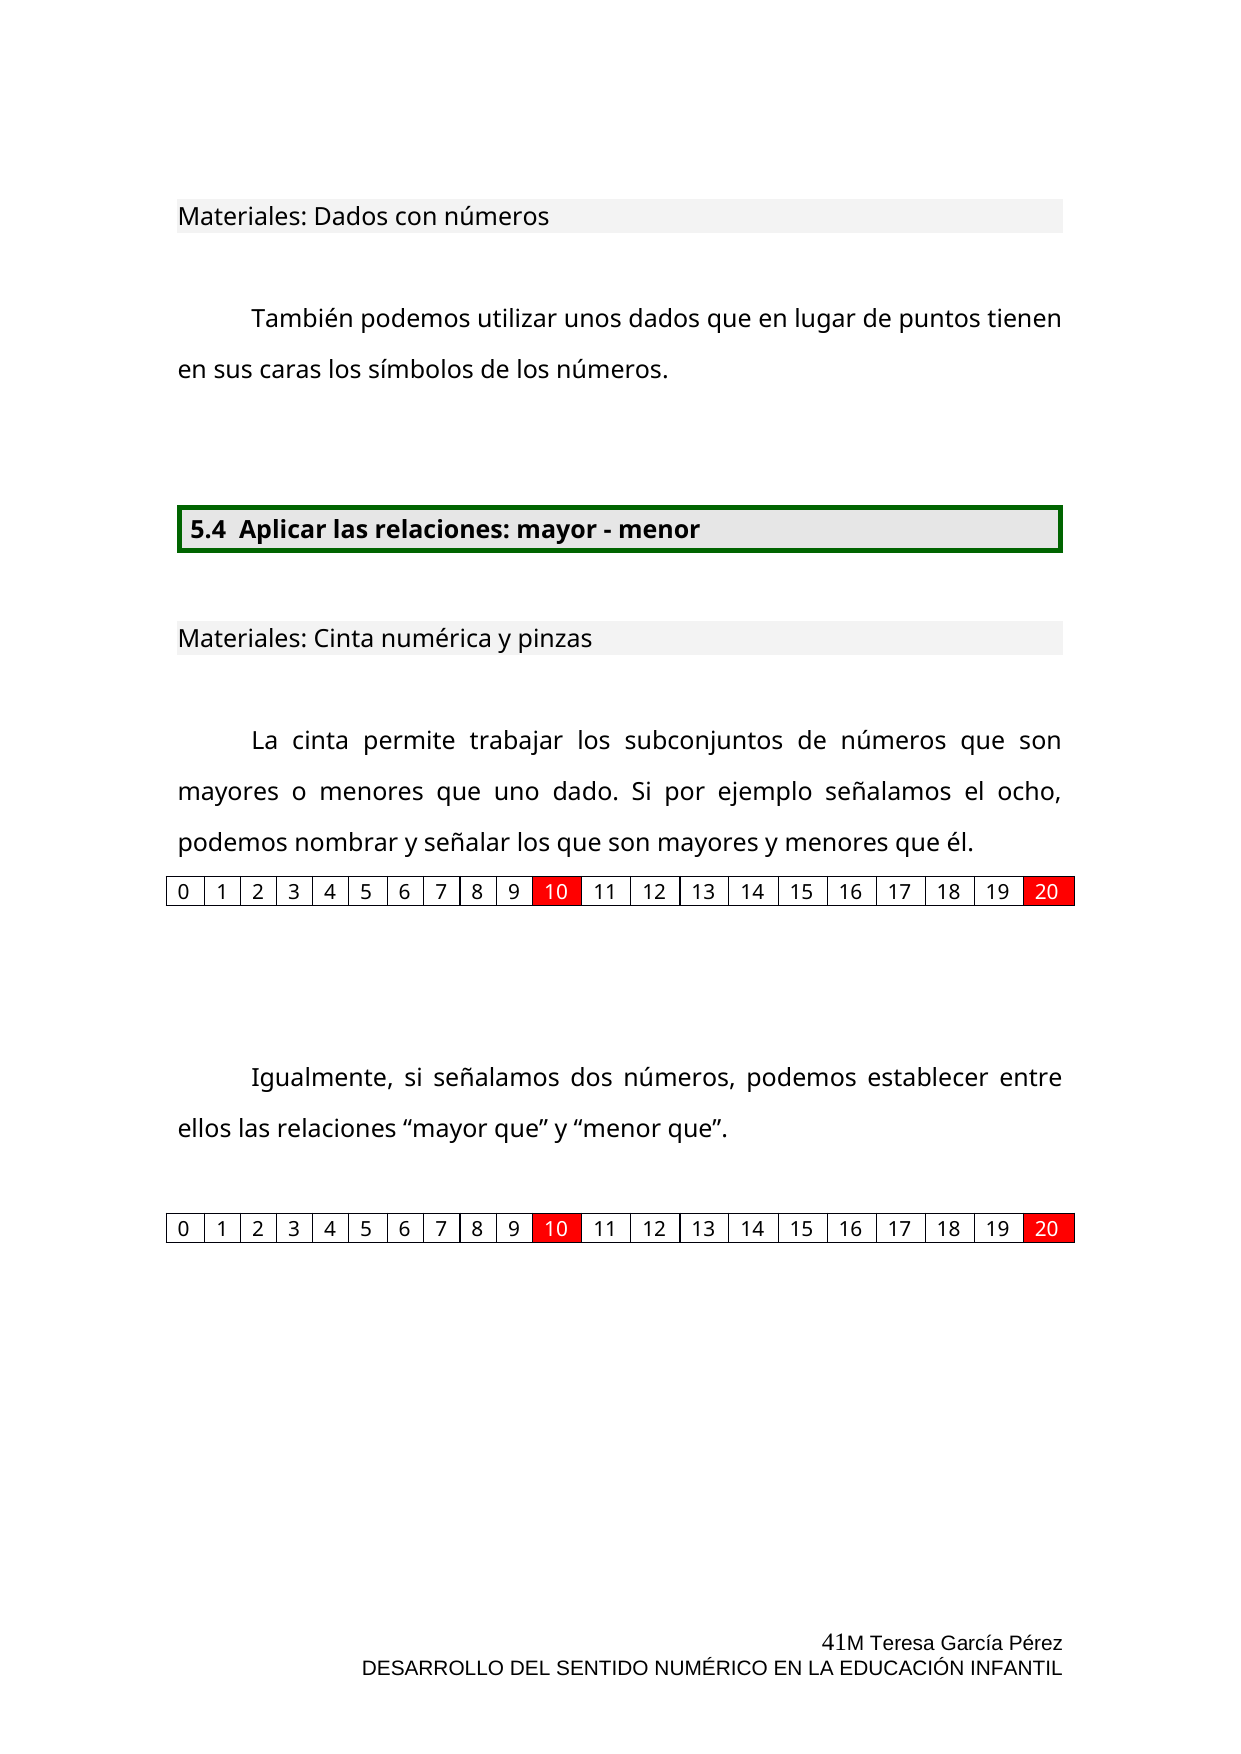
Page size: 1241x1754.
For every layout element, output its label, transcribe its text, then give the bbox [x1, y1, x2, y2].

table_header 2 [241, 877, 276, 905]
table_header 0 [167, 1214, 204, 1242]
table_header 9 [497, 1214, 532, 1242]
table_header 10 [533, 1214, 581, 1242]
table_header 12 [631, 1214, 679, 1242]
table_header 16 [828, 1214, 876, 1242]
table_header 20 [1024, 877, 1074, 905]
table_header 19 [975, 1214, 1023, 1242]
table_header 17 [877, 877, 925, 905]
table_header 1 [205, 877, 240, 905]
table_header 10 [533, 877, 581, 905]
table_header 17 [877, 1214, 925, 1242]
table_header 2 [241, 1214, 276, 1242]
table_header 14 [729, 877, 778, 905]
table_header 18 [926, 877, 974, 905]
table_header 3 [277, 877, 312, 905]
table_header 11 [582, 1214, 630, 1242]
table_header 0 [167, 877, 204, 905]
text También podemos utilizar unos dados que en lugar de puntos tienen en sus caras los símbolos de los números. [177, 301, 1063, 386]
table_header 5 [349, 1214, 387, 1242]
table_header 12 [631, 877, 679, 905]
text Igualmente, si señalamos dos números, podemos establecer entre ellos las relaciones “mayor que” y “menor que”. [177, 1059, 1063, 1144]
table_header 13 [681, 877, 728, 905]
table_header 13 [681, 1214, 728, 1242]
table_header 7 [424, 877, 459, 905]
text 5.4 Aplicar las relaciones: mayor - menor [182, 510, 1058, 548]
text Materiales: Cinta numérica y pinzas [177, 621, 1063, 655]
table_header 14 [729, 1214, 778, 1242]
table_header 20 [1024, 1214, 1074, 1242]
table_header 6 [388, 877, 423, 905]
table_header 4 [313, 1214, 348, 1242]
text La cinta permite trabajar los subconjuntos de números que son mayores o menores que uno dado. Si por ejemplo señalamos el ocho, podemos nombrar y señalar los que son mayores y menores que él. [177, 723, 1063, 859]
table_header 5 [349, 877, 387, 905]
table_header 16 [828, 877, 876, 905]
table_header 19 [975, 877, 1023, 905]
table_header 9 [497, 877, 532, 905]
table_header 15 [779, 1214, 827, 1242]
text Materiales: Dados con números [177, 199, 1063, 233]
table_header 1 [205, 1214, 240, 1242]
table_header 8 [461, 1214, 496, 1242]
table_header 15 [779, 877, 827, 905]
table_header 8 [461, 877, 496, 905]
table_header 7 [424, 1214, 459, 1242]
table_header 11 [582, 877, 630, 905]
table_header 6 [388, 1214, 423, 1242]
table_header 3 [277, 1214, 312, 1242]
table_header 4 [313, 877, 348, 905]
table_header 18 [926, 1214, 974, 1242]
